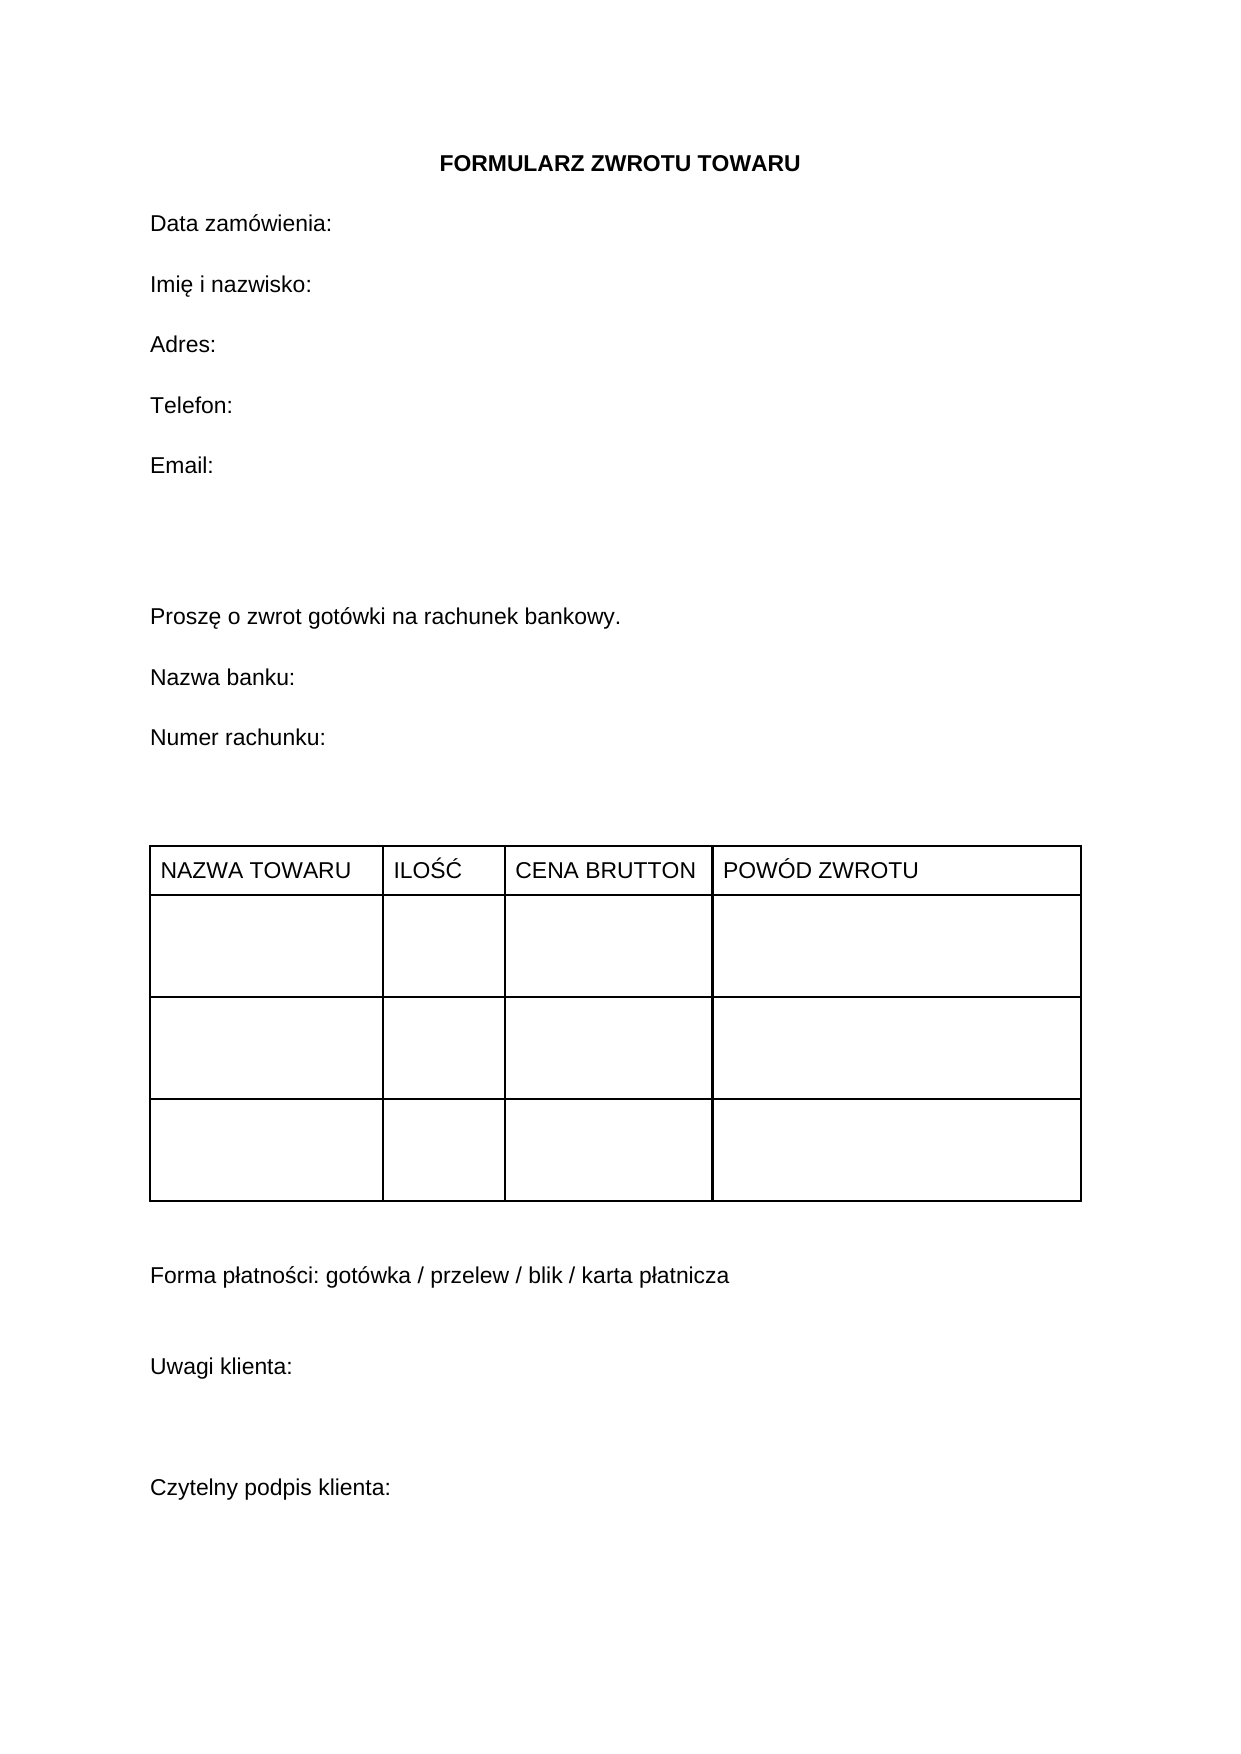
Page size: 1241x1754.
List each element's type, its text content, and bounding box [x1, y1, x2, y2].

table_header POWÓD ZWROTU [714, 847, 1080, 894]
table_cell [151, 896, 382, 996]
text Nazwa banku: [150, 663, 1090, 690]
table_cell [506, 896, 711, 996]
text Czytelny podpis klienta: [150, 1474, 1090, 1500]
table_cell [714, 896, 1080, 996]
table_header CENA BRUTTON [506, 847, 711, 894]
text Proszę o zwrot gotówki na rachunek bankowy. [150, 603, 1090, 629]
table_cell [384, 1100, 504, 1200]
text Email: [150, 452, 1090, 478]
text Data zamówienia: [150, 210, 1090, 237]
table_cell [714, 1100, 1080, 1200]
table_cell [151, 998, 382, 1098]
text Imię i nazwisko: [150, 271, 1090, 297]
table_cell [151, 1100, 382, 1200]
table_header NAZWA TOWARU [151, 847, 382, 894]
text Uwagi klienta: [150, 1353, 1090, 1379]
table_cell [384, 998, 504, 1098]
table_cell [506, 998, 711, 1098]
table_cell [506, 1100, 711, 1200]
text Forma płatności: gotówka / przelew / blik / karta płatnicza [150, 1262, 1090, 1289]
table_header ILOŚĆ [384, 847, 504, 894]
text FORMULARZ ZWROTU TOWARU [150, 150, 1090, 176]
text Adres: [150, 331, 1090, 358]
table_cell [714, 998, 1080, 1098]
text Telefon: [150, 392, 1090, 418]
text Numer rachunku: [150, 724, 1090, 750]
table_cell [384, 896, 504, 996]
